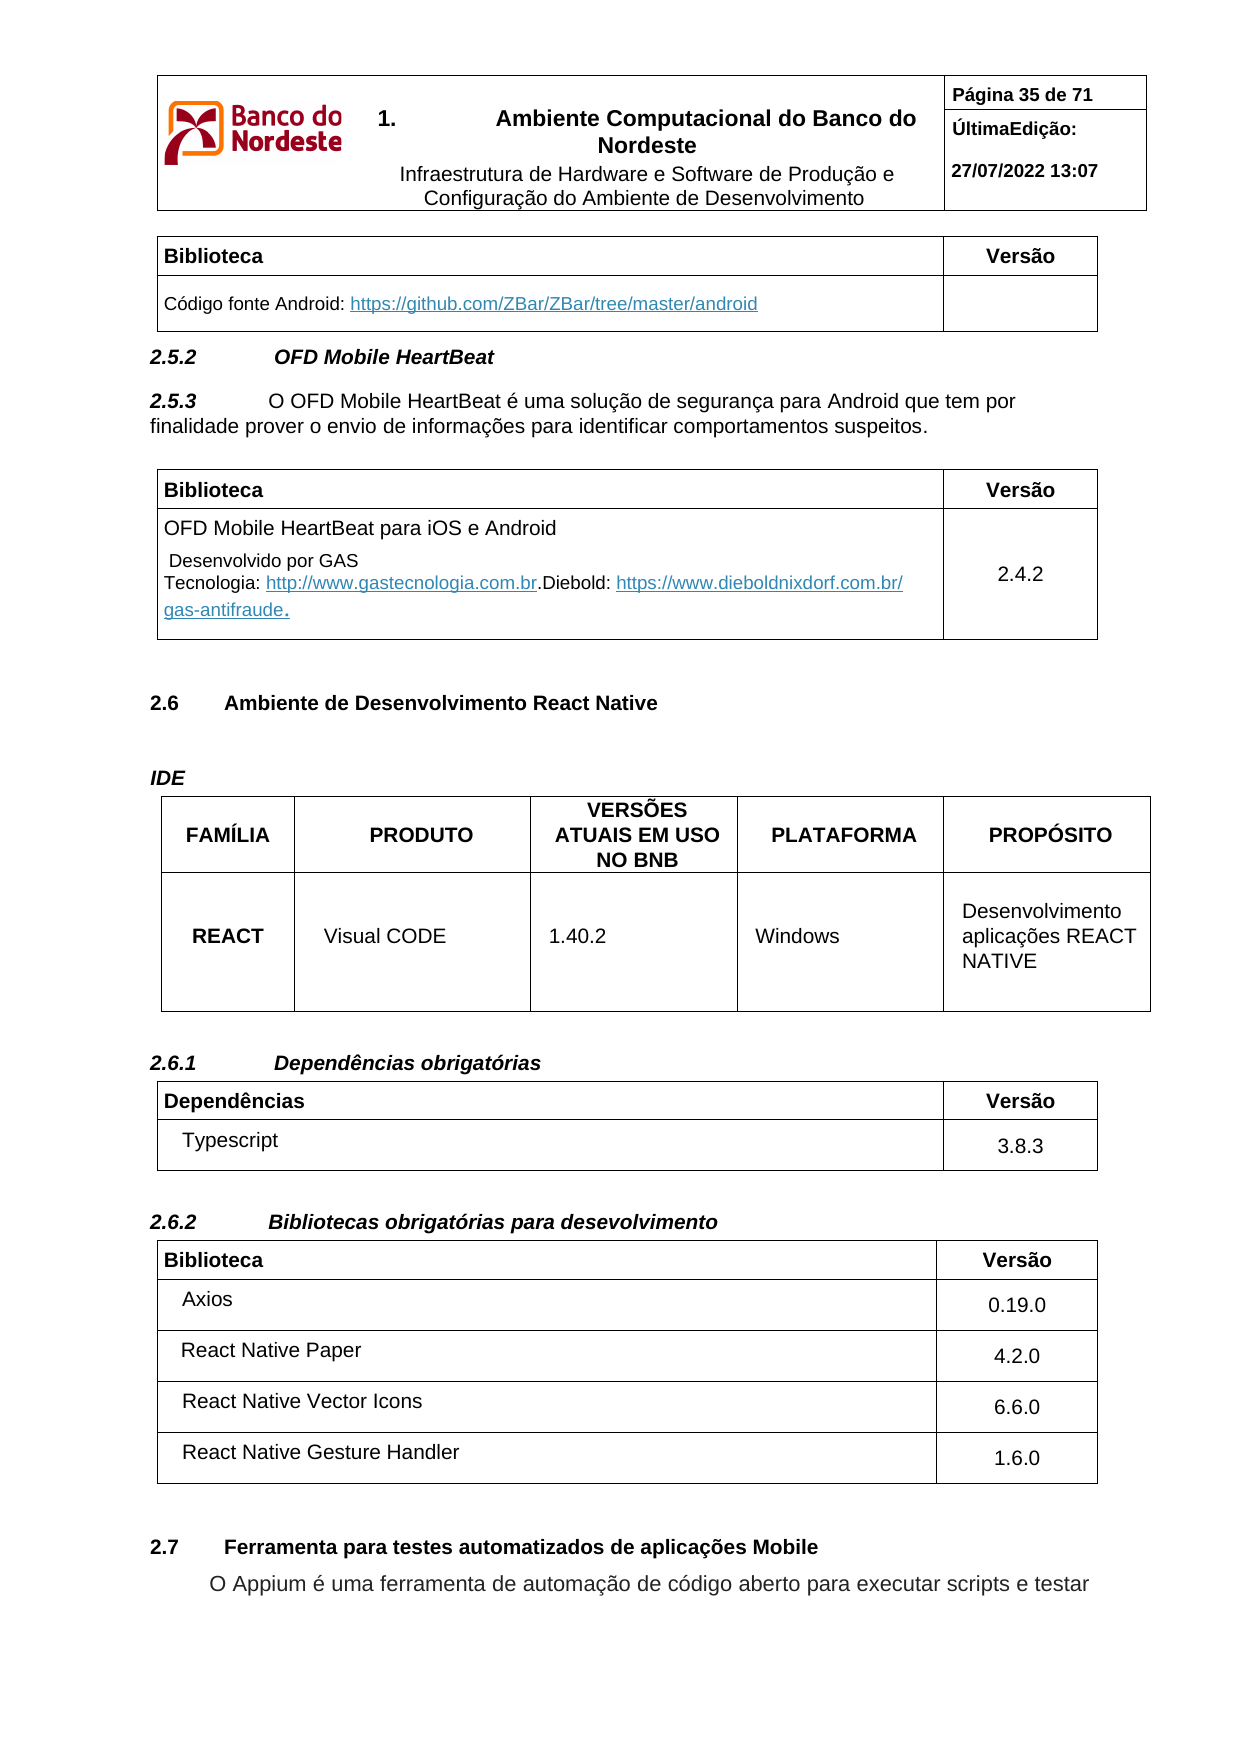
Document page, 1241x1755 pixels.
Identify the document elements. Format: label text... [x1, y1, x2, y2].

table_header Versão [937, 1241, 1097, 1278]
table_cell 3.8.3 [944, 1120, 1097, 1170]
subtitle Ambiente de Desenvolvimento React Native [150, 690, 1090, 740]
table_header FAMÍLIA [162, 797, 294, 872]
table_header Dependências [158, 1082, 943, 1119]
table_header PRODUTO [295, 797, 530, 872]
text O Appium é uma ferramenta de automação de código aberto para executar scripts e testar [209, 1571, 1090, 1596]
table_cell Código fonte Android: https://github.com/ZBar/ZBar/tree/master/android [158, 276, 943, 331]
table_cell [944, 276, 1097, 331]
table_header VERSÕES ATUAIS EM USO NO BNB [531, 797, 737, 872]
table_header Versão [944, 470, 1097, 508]
subtitle Ferramenta para testes automatizados de aplicações Mobile [150, 1534, 1090, 1559]
subtitle OFD Mobile HeartBeat [150, 344, 1090, 369]
table_cell REACT [162, 873, 294, 1011]
table_cell 1.40.2 [531, 873, 737, 1011]
table_header PLATAFORMA [738, 797, 943, 872]
subtitle O OFD Mobile HeartBeat é uma solução de segurança para Android que tem por finalidade prover o envio de informações para identificar comportamentos suspeitos. [150, 388, 1090, 438]
table_header Versão [944, 237, 1097, 274]
table_cell 4.2.0 [937, 1331, 1097, 1381]
table_cell Axios [158, 1280, 936, 1329]
subtitle IDE [150, 765, 1090, 790]
table_cell Desenvolvimento aplicações REACT NATIVE [944, 873, 1150, 1011]
subtitle Dependências obrigatórias [150, 1049, 1090, 1074]
table_cell 6.6.0 [937, 1382, 1097, 1432]
table_cell 2.4.2 [944, 509, 1097, 639]
table_header Biblioteca [158, 237, 943, 274]
subtitle Bibliotecas obrigatórias para desevolvimento [150, 1209, 1090, 1234]
table_cell OFD Mobile HeartBeat para iOS e Android Desenvolvido por GAS Tecnologia: http://www.gastecnologia.com.br.Diebold: https://www.dieboldnixdorf.com.br/gas-antifraude. [158, 509, 943, 639]
table_cell React Native Paper [158, 1331, 936, 1381]
table_cell Typescript [158, 1120, 943, 1170]
table_cell Visual CODE [295, 873, 530, 1011]
table_cell React Native Vector Icons [158, 1382, 936, 1432]
table_header Biblioteca [158, 470, 943, 508]
table_cell Windows [738, 873, 943, 1011]
table_cell 1.6.0 [937, 1433, 1097, 1483]
table_header Versão [944, 1082, 1097, 1119]
table_header PROPÓSITO [944, 797, 1150, 872]
table_cell React Native Gesture Handler [158, 1433, 936, 1483]
table_cell 0.19.0 [937, 1280, 1097, 1329]
table_header Biblioteca [158, 1241, 936, 1278]
